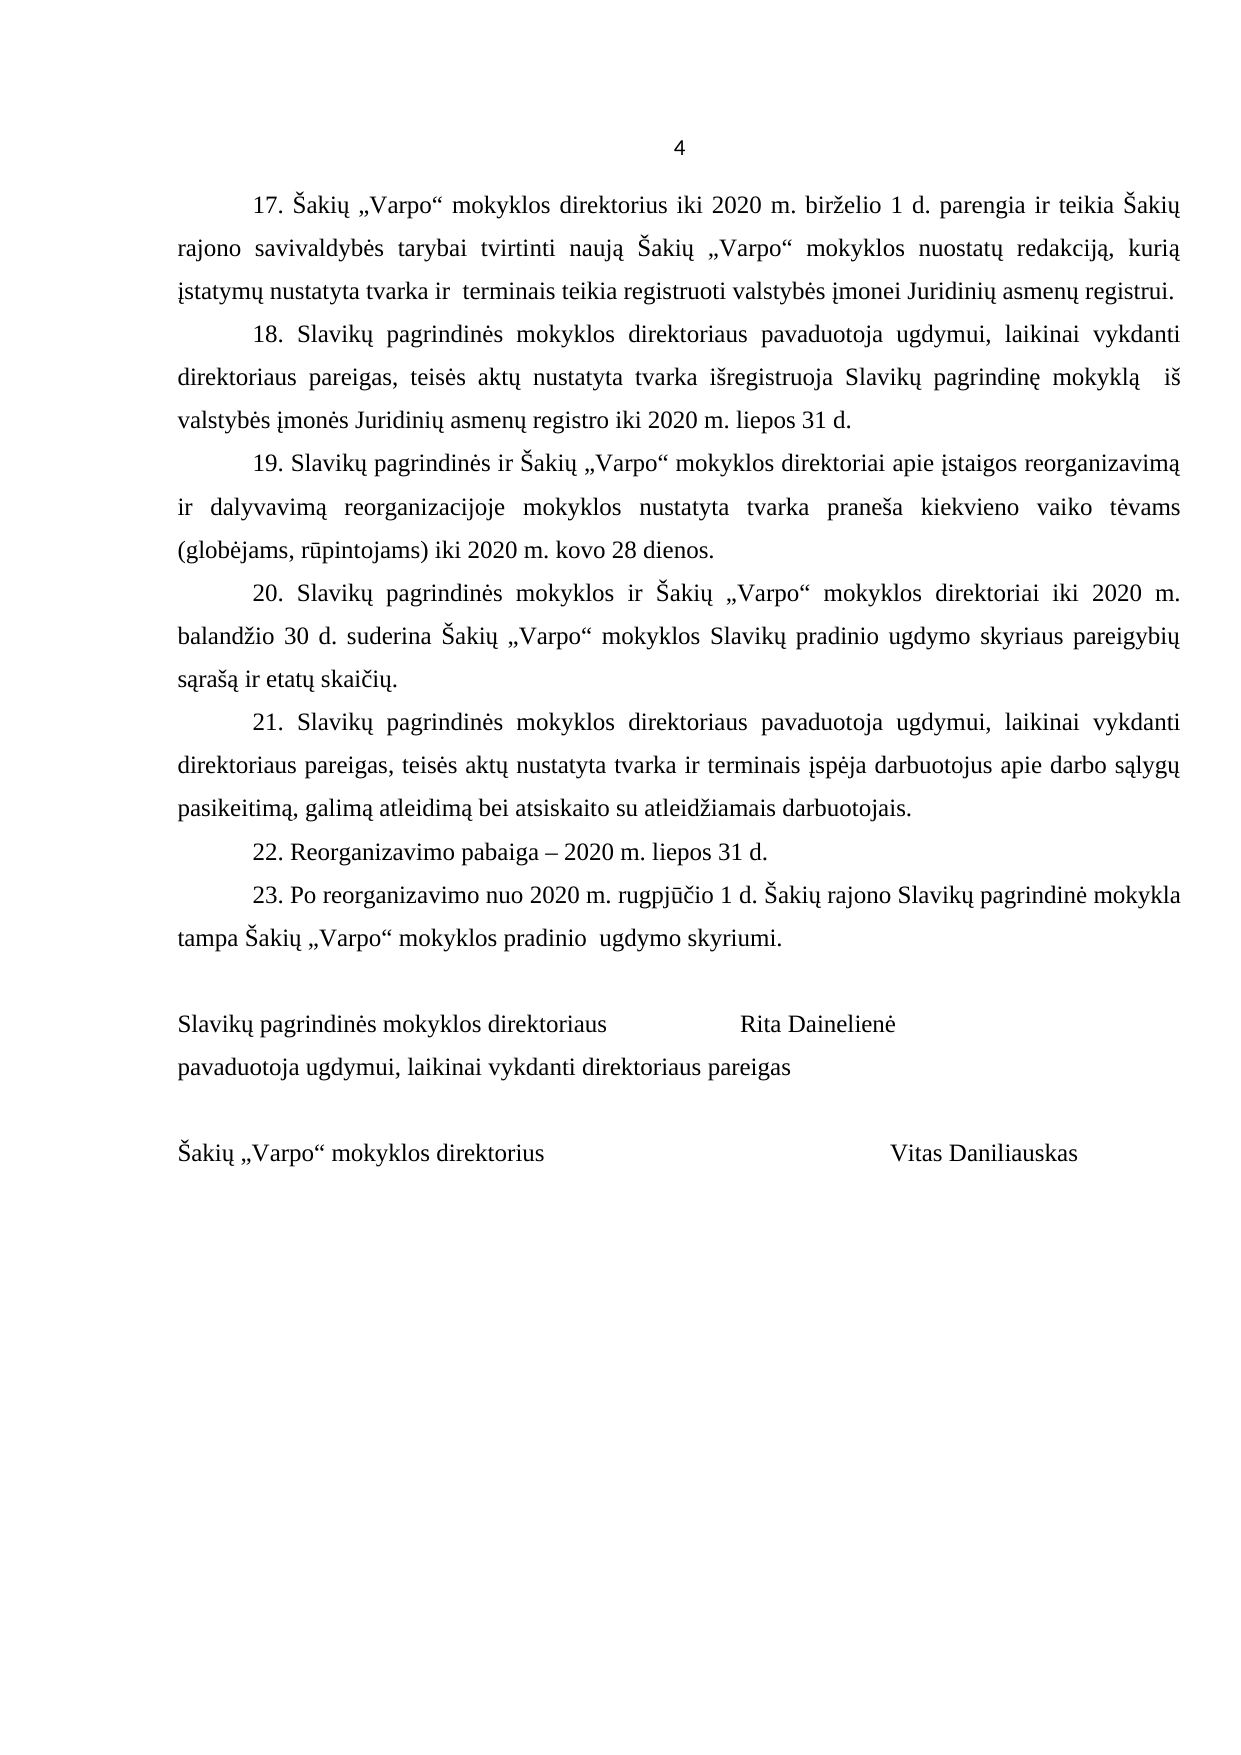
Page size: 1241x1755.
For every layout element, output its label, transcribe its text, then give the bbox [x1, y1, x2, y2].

text Slavikų pagrindinės mokyklos direktoriaus Rita Dainelienė [177, 1009, 1181, 1038]
text 20. Slavikų pagrindinės mokyklos ir Šakių „Varpo“ mokyklos direktoriai iki 2020 m. balandžio 30 d. suderina Šakių „Varpo“ mokyklos Slavikų pradinio ugdymo skyriaus pareigybių sąrašą ir etatų skaičių. [177, 578, 1181, 693]
text 18. Slavikų pagrindinės mokyklos direktoriaus pavaduotoja ugdymui, laikinai vykdanti direktoriaus pareigas, teisės aktų nustatyta tvarka išregistruoja Slavikų pagrindinę mokyklą iš valstybės įmonės Juridinių asmenų registro iki 2020 m. liepos 31 d. [177, 319, 1181, 434]
text pavaduotoja ugdymui, laikinai vykdanti direktoriaus pareigas [177, 1052, 1181, 1081]
text Šakių „Varpo“ mokyklos direktorius Vitas Daniliauskas [177, 1138, 1181, 1167]
text 23. Po reorganizavimo nuo 2020 m. rugpjūčio 1 d. Šakių rajono Slavikų pagrindinė mokykla tampa Šakių „Varpo“ mokyklos pradinio ugdymo skyriumi. [177, 880, 1181, 952]
text 19. Slavikų pagrindinės ir Šakių „Varpo“ mokyklos direktoriai apie įstaigos reorganizavimą ir dalyvavimą reorganizacijoje mokyklos nustatyta tvarka praneša kiekvieno vaiko tėvams (globėjams, rūpintojams) iki 2020 m. kovo 28 dienos. [177, 448, 1181, 563]
text 21. Slavikų pagrindinės mokyklos direktoriaus pavaduotoja ugdymui, laikinai vykdanti direktoriaus pareigas, teisės aktų nustatyta tvarka ir terminais įspėja darbuotojus apie darbo sąlygų pasikeitimą, galimą atleidimą bei atsiskaito su atleidžiamais darbuotojais. [177, 707, 1181, 822]
text 17. Šakių „Varpo“ mokyklos direktorius iki 2020 m. birželio 1 d. parengia ir teikia Šakių rajono savivaldybės tarybai tvirtinti naują Šakių „Varpo“ mokyklos nuostatų redakciją, kurią įstatymų nustatyta tvarka ir terminais teikia registruoti valstybės įmonei Juridinių asmenų registrui. [177, 190, 1181, 305]
text 22. Reorganizavimo pabaiga – 2020 m. liepos 31 d. [177, 837, 1181, 865]
